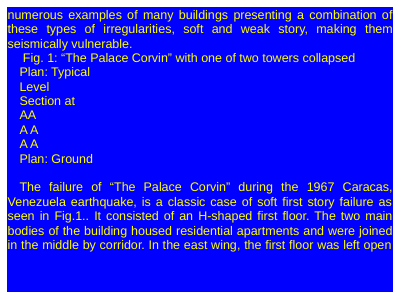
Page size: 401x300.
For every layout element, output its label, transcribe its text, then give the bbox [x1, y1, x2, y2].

text Plan: Typical [7, 65, 393, 79]
text A A [7, 137, 393, 151]
text A A [7, 122, 393, 137]
text Section at [7, 94, 393, 108]
text AA [7, 108, 393, 122]
text Fig. 1: “The Palace Corvin” with one of two towers collapsed [7, 51, 393, 65]
text The failure of “The Palace Corvin” during the 1967 Caracas, Venezuela earthquake, is a classic case of soft first story failure as seen in Fig.1.. It consisted of an H-shaped first floor. The two main bodies of the building housed residential apartments and were joined in the middle by corridor. In the east wing, the first floor was left open [7, 180, 393, 252]
text numerous examples of many buildings presenting a combination of these types of irregularities, soft and weak story, making them seismically vulnerable. [7, 7, 393, 51]
text Plan: Ground [7, 151, 393, 166]
text Level [7, 79, 393, 94]
